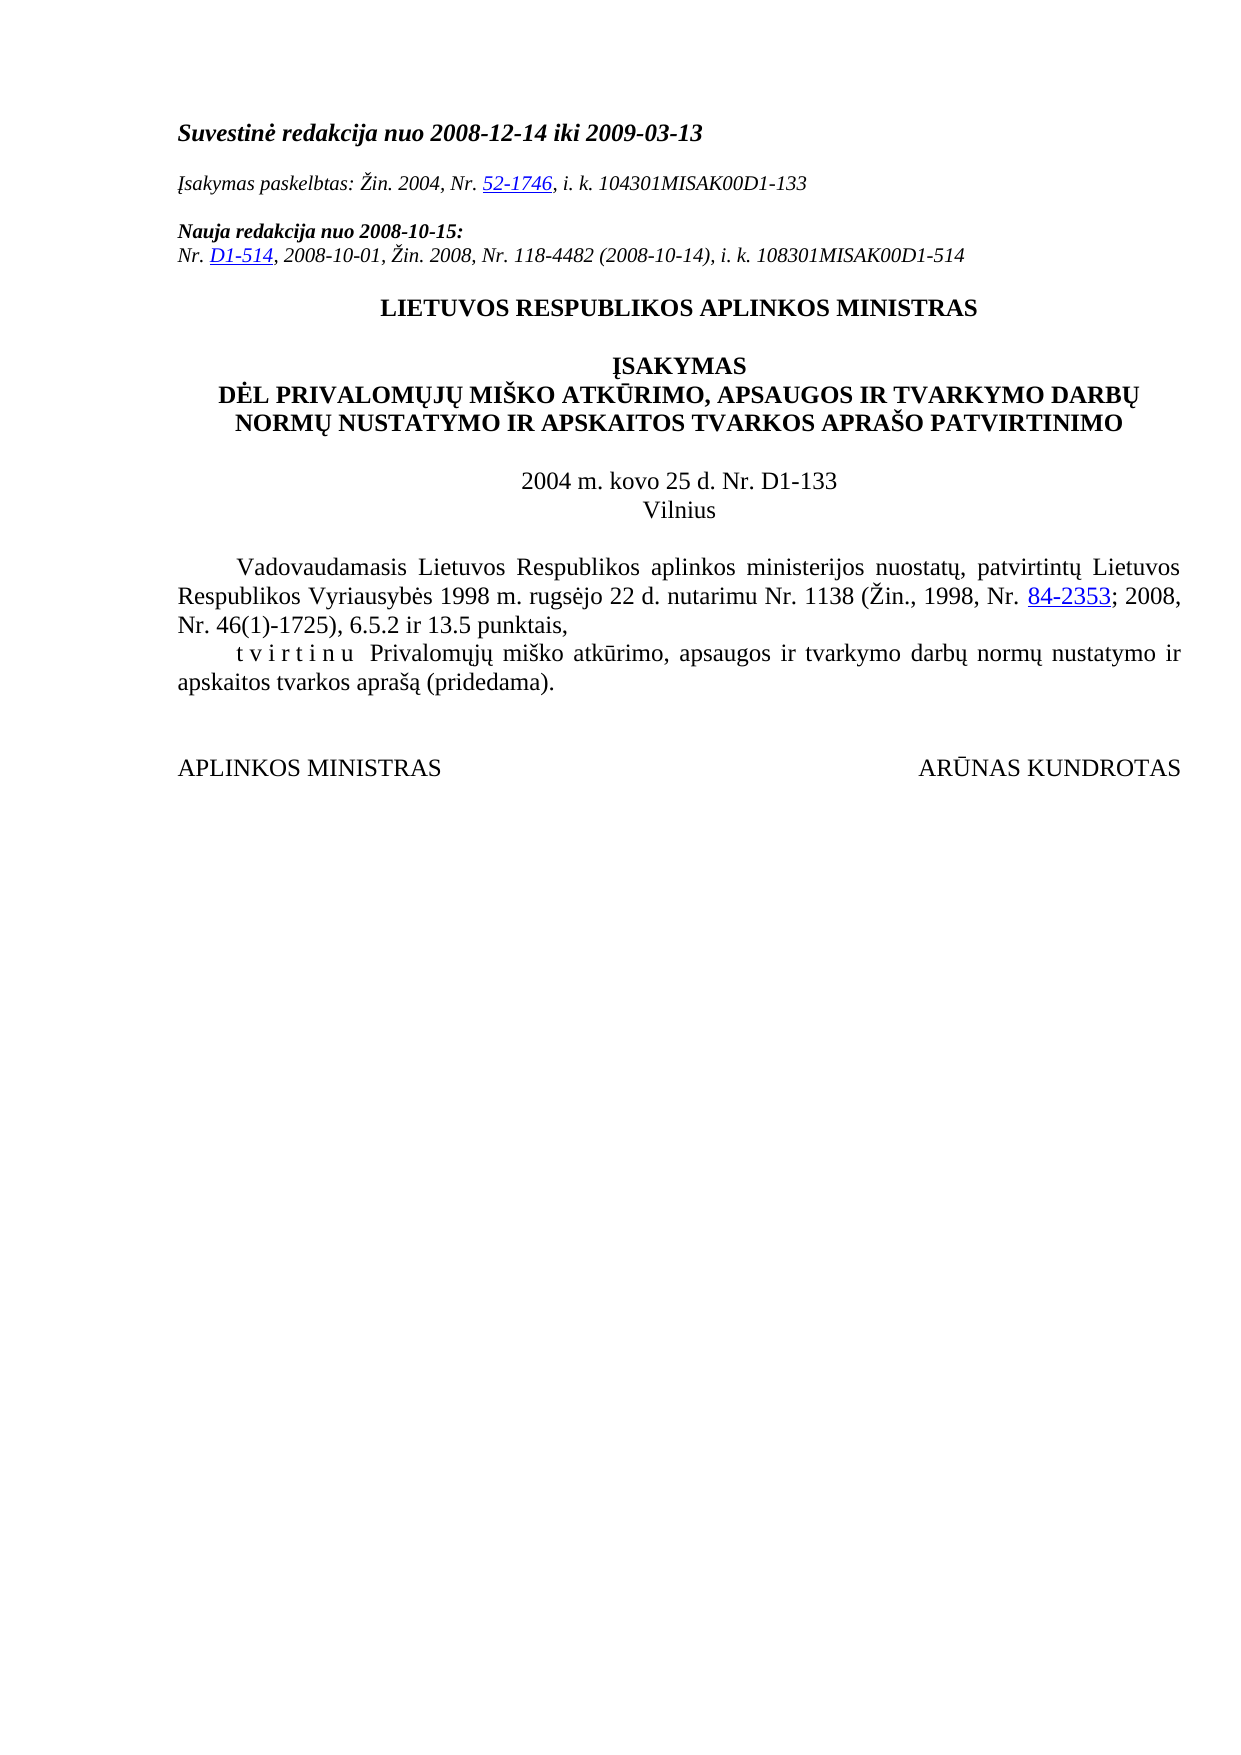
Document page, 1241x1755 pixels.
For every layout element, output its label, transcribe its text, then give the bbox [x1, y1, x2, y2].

text LIETUVOS RESPUBLIKOS APLINKOS MINISTRAS [177, 293, 1181, 322]
text Nauja redakcija nuo 2008-10-15: [177, 219, 1181, 243]
text Vilnius [177, 495, 1181, 523]
text ĮSAKYMAS [177, 351, 1181, 380]
text 2004 m. kovo 25 d. Nr. D1-133 [177, 466, 1181, 495]
text DĖL PRIVALOMŲJŲ MIŠKO ATKŪRIMO, APSAUGOS IR TVARKYMO DARBŲ NORMŲ NUSTATYMO IR APSKAITOS TVARKOS APRAŠO PATVIRTINIMO [177, 380, 1181, 437]
text APLINKOS MINISTRAS ARŪNAS KUNDROTAS [177, 753, 1181, 782]
text Suvestinė redakcija nuo 2008-12-14 iki 2009-03-13 [177, 118, 1181, 147]
text Nr. D1-514, 2008-10-01, Žin. 2008, Nr. 118-4482 (2008-10-14), i. k. 108301MISAK00D1-514 [177, 243, 1181, 267]
text Įsakymas paskelbtas: Žin. 2004, Nr. 52-1746, i. k. 104301MISAK00D1-133 [177, 171, 1181, 195]
text Vadovaudamasis Lietuvos Respublikos aplinkos ministerijos nuostatų, patvirtintų Lietuvos Respublikos Vyriausybės 1998 m. rugsėjo 22 d. nutarimu Nr. 1138 (Žin., 1998, Nr. 84-2353; 2008, Nr. 46(1)-1725), 6.5.2 ir 13.5 punktais, [177, 552, 1181, 638]
text tvirtinu Privalomųjų miško atkūrimo, apsaugos ir tvarkymo darbų normų nustatymo ir apskaitos tvarkos aprašą (pridedama). [177, 638, 1181, 696]
